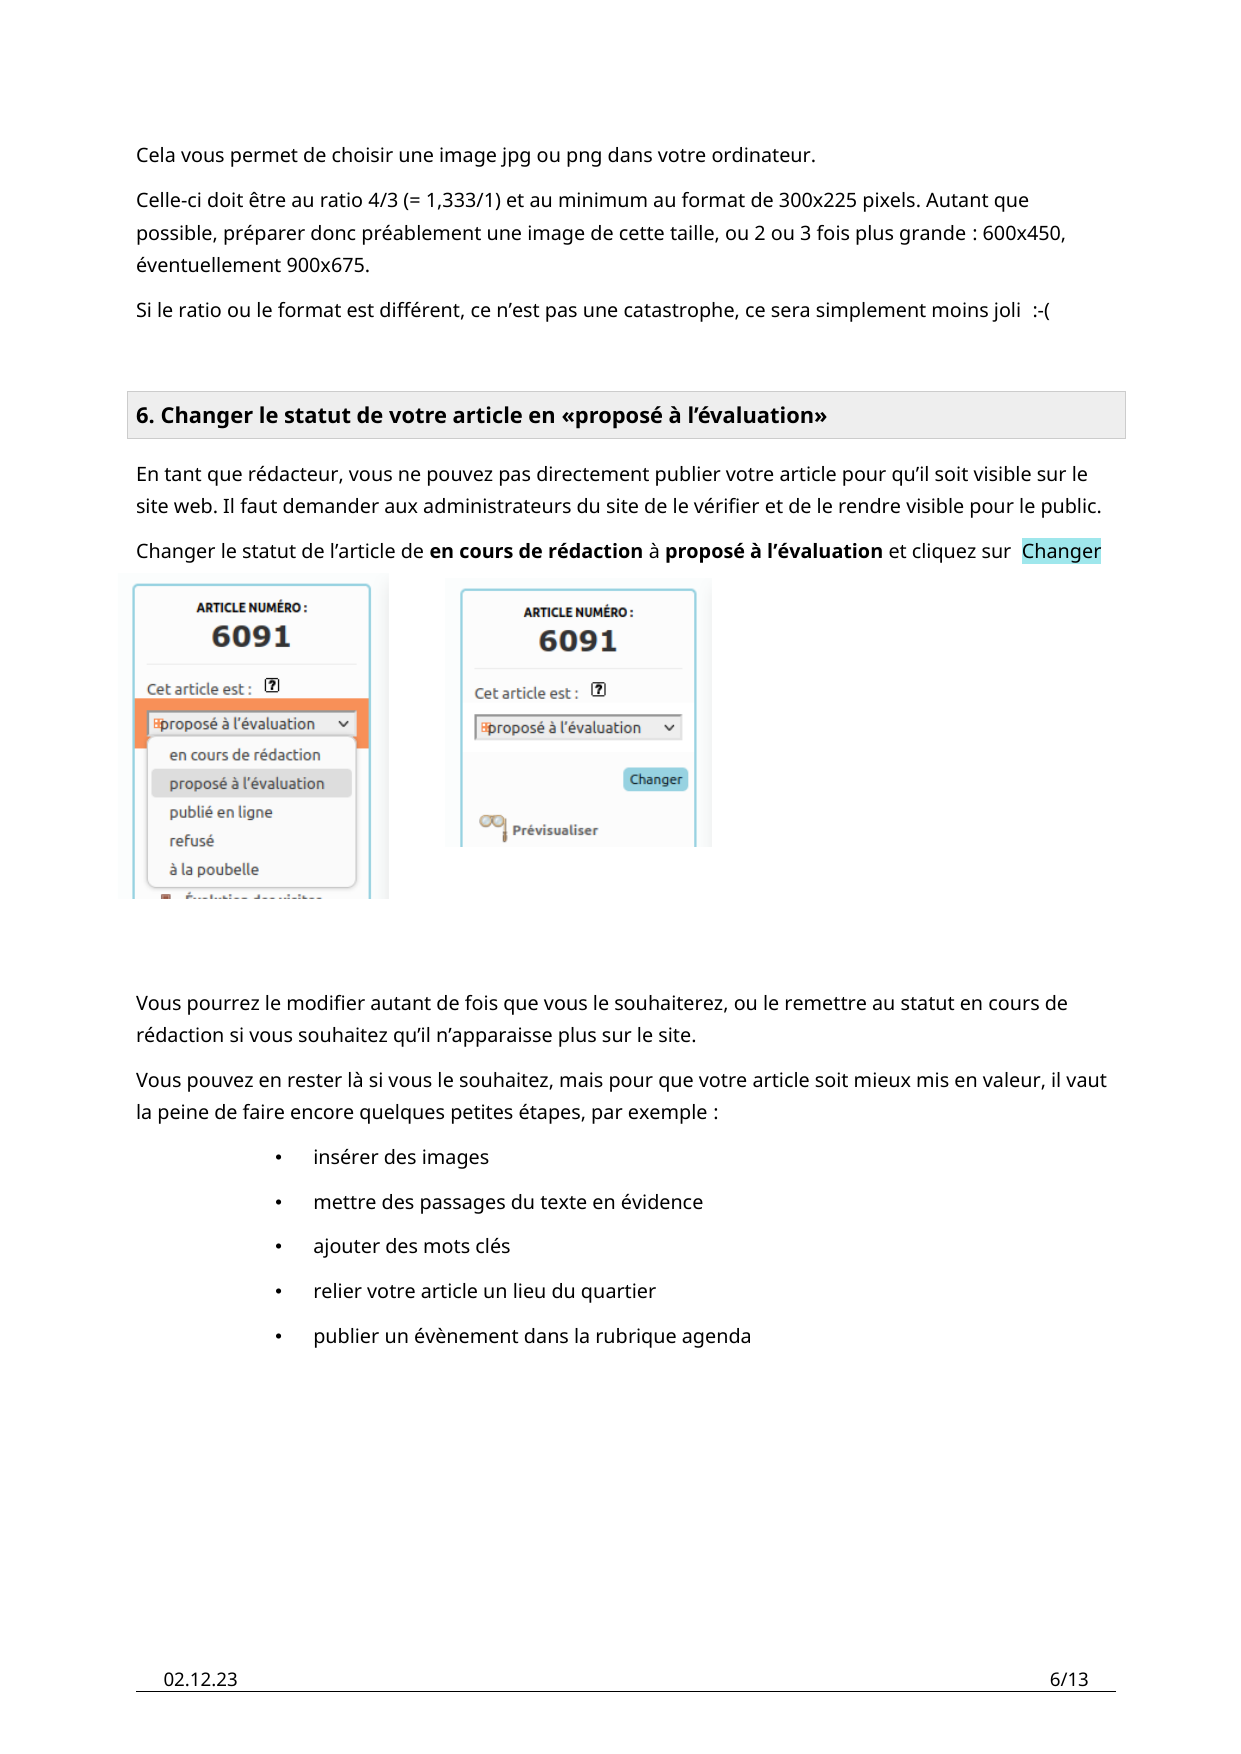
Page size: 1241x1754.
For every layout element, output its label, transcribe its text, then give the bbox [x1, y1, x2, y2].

text Cela vous permet de choisir une image jpg ou png dans votre ordinateur. [136, 142, 1116, 169]
list mettre des passages du texte en évidence [275, 1188, 1116, 1215]
subtitle Changer le statut de votre article en «proposé à l’évaluation» [128, 392, 1125, 438]
list ajouter des mots clés [275, 1233, 1116, 1260]
picture [117, 573, 389, 899]
text Vous pouvez en rester là si vous le souhaitez, mais pour que votre article soit mieux mis en valeur, il vaut la peine de faire encore quelques petites étapes, par exemple : [136, 1066, 1116, 1125]
list publier un évènement dans la rubrique agenda [275, 1322, 1116, 1349]
text Celle-ci doit être au ratio 4/3 (= 1,333/1) et au minimum au format de 300x225 pixels. Autant que possible, préparer donc préablement une image de cette taille, ou 2 ou 3 fois plus grande : 600x450, éventuellement 900x675. [136, 187, 1116, 278]
text En tant que rédacteur, vous ne pouvez pas directement publier votre article pour qu’il soit visible sur le site web. Il faut demander aux administrateurs du site de le vérifier et de le rendre visible pour le public. [136, 461, 1116, 520]
picture [445, 578, 712, 847]
text Changer le statut de l’article de en cours de rédaction à proposé à l’évaluation et cliquez sur Changer [136, 538, 1116, 564]
list insérer des images [275, 1143, 1116, 1170]
text Vous pourrez le modifier autant de fois que vous le souhaiterez, ou le remettre au statut en cours de rédaction si vous souhaitez qu’il n’apparaisse plus sur le site. [136, 989, 1116, 1048]
list relier votre article un lieu du quartier [275, 1278, 1116, 1304]
text Si le ratio ou le format est différent, ce n’est pas une catastrophe, ce sera simplement moins joli :-( [136, 296, 1116, 323]
